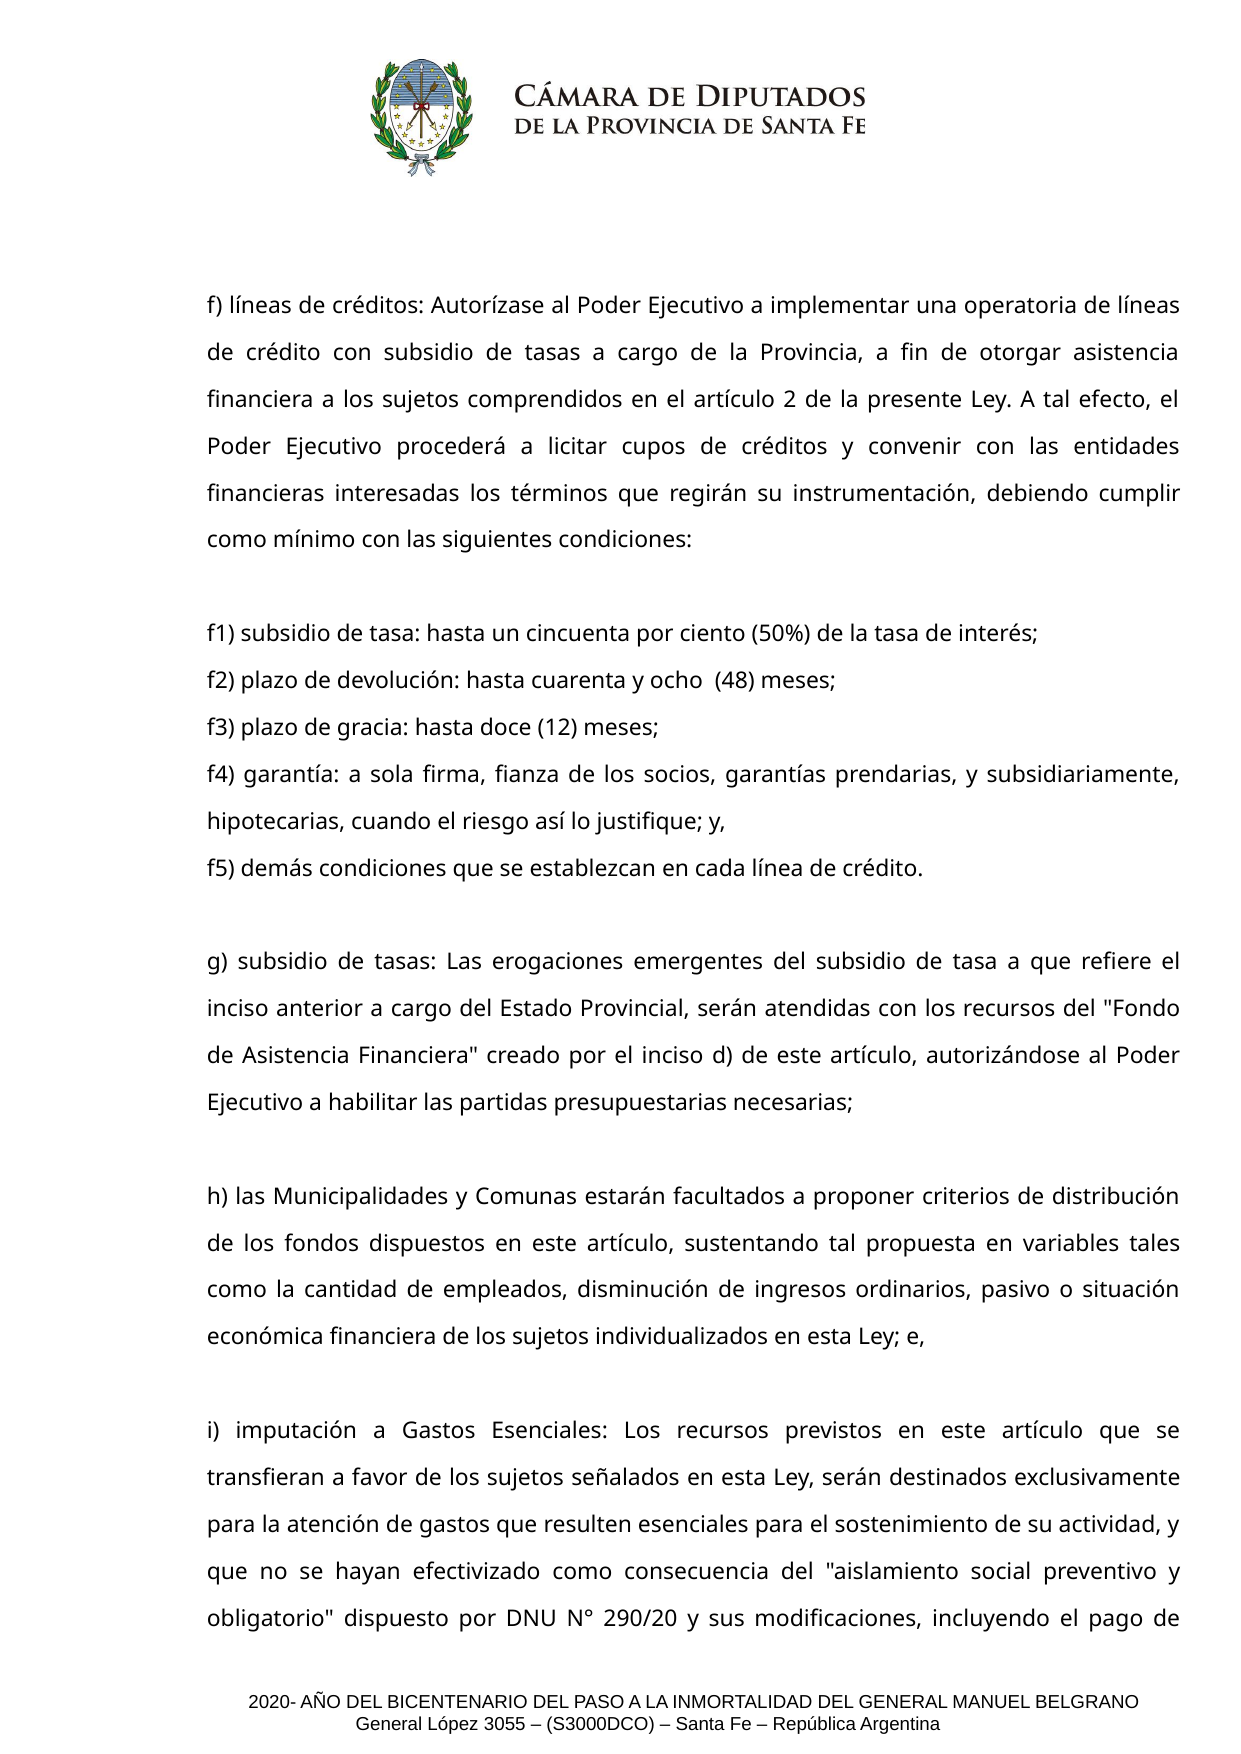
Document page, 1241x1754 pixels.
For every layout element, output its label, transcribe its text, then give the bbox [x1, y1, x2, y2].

picture [370, 59, 866, 181]
text g) subsidio de tasas: Las erogaciones emergentes del subsidio de tasa a que refiere el inciso anterior a cargo del Estado Provincial, serán atendidas con los recursos del "Fondo de Asistencia Financiera" creado por el inciso d) de este artículo, autorizándose al Poder Ejecutivo a habilitar las partidas presupuestarias necesarias; [207, 945, 1181, 1117]
text f1) subsidio de tasa: hasta un cincuenta por ciento (50%) de la tasa de interés; [207, 617, 1181, 648]
text f4) garantía: a sola firma, fianza de los socios, garantías prendarias, y subsidiariamente, hipotecarias, cuando el riesgo así lo justifique; y, [207, 758, 1181, 836]
text i) imputación a Gastos Esenciales: Los recursos previstos en este artículo que se transfieran a favor de los sujetos señalados en esta Ley, serán destinados exclusivamente para la atención de gastos que resulten esenciales para el sostenimiento de su actividad, y que no se hayan efectivizado como consecuencia del "aislamiento social preventivo y obligatorio" dispuesto por DNU N° 290/20 y sus modificaciones, incluyendo el pago de [207, 1414, 1181, 1633]
text f2) plazo de devolución: hasta cuarenta y ocho (48) meses; [207, 664, 1181, 695]
text f) líneas de créditos: Autorízase al Poder Ejecutivo a implementar una operatoria de líneas de crédito con subsidio de tasas a cargo de la Provincia, a fin de otorgar asistencia financiera a los sujetos comprendidos en el artículo 2 de la presente Ley. A tal efecto, el Poder Ejecutivo procederá a licitar cupos de créditos y convenir con las entidades financieras interesadas los términos que regirán su instrumentación, debiendo cumplir como mínimo con las siguientes condiciones: [207, 289, 1181, 555]
text f5) demás condiciones que se establezcan en cada línea de crédito. [207, 852, 1181, 883]
text h) las Municipalidades y Comunas estarán facultados a proponer criterios de distribución de los fondos dispuestos en este artículo, sustentando tal propuesta en variables tales como la cantidad de empleados, disminución de ingresos ordinarios, pasivo o situación económica financiera de los sujetos individualizados en esta Ley; e, [207, 1180, 1181, 1352]
text f3) plazo de gracia: hasta doce (12) meses; [207, 711, 1181, 742]
